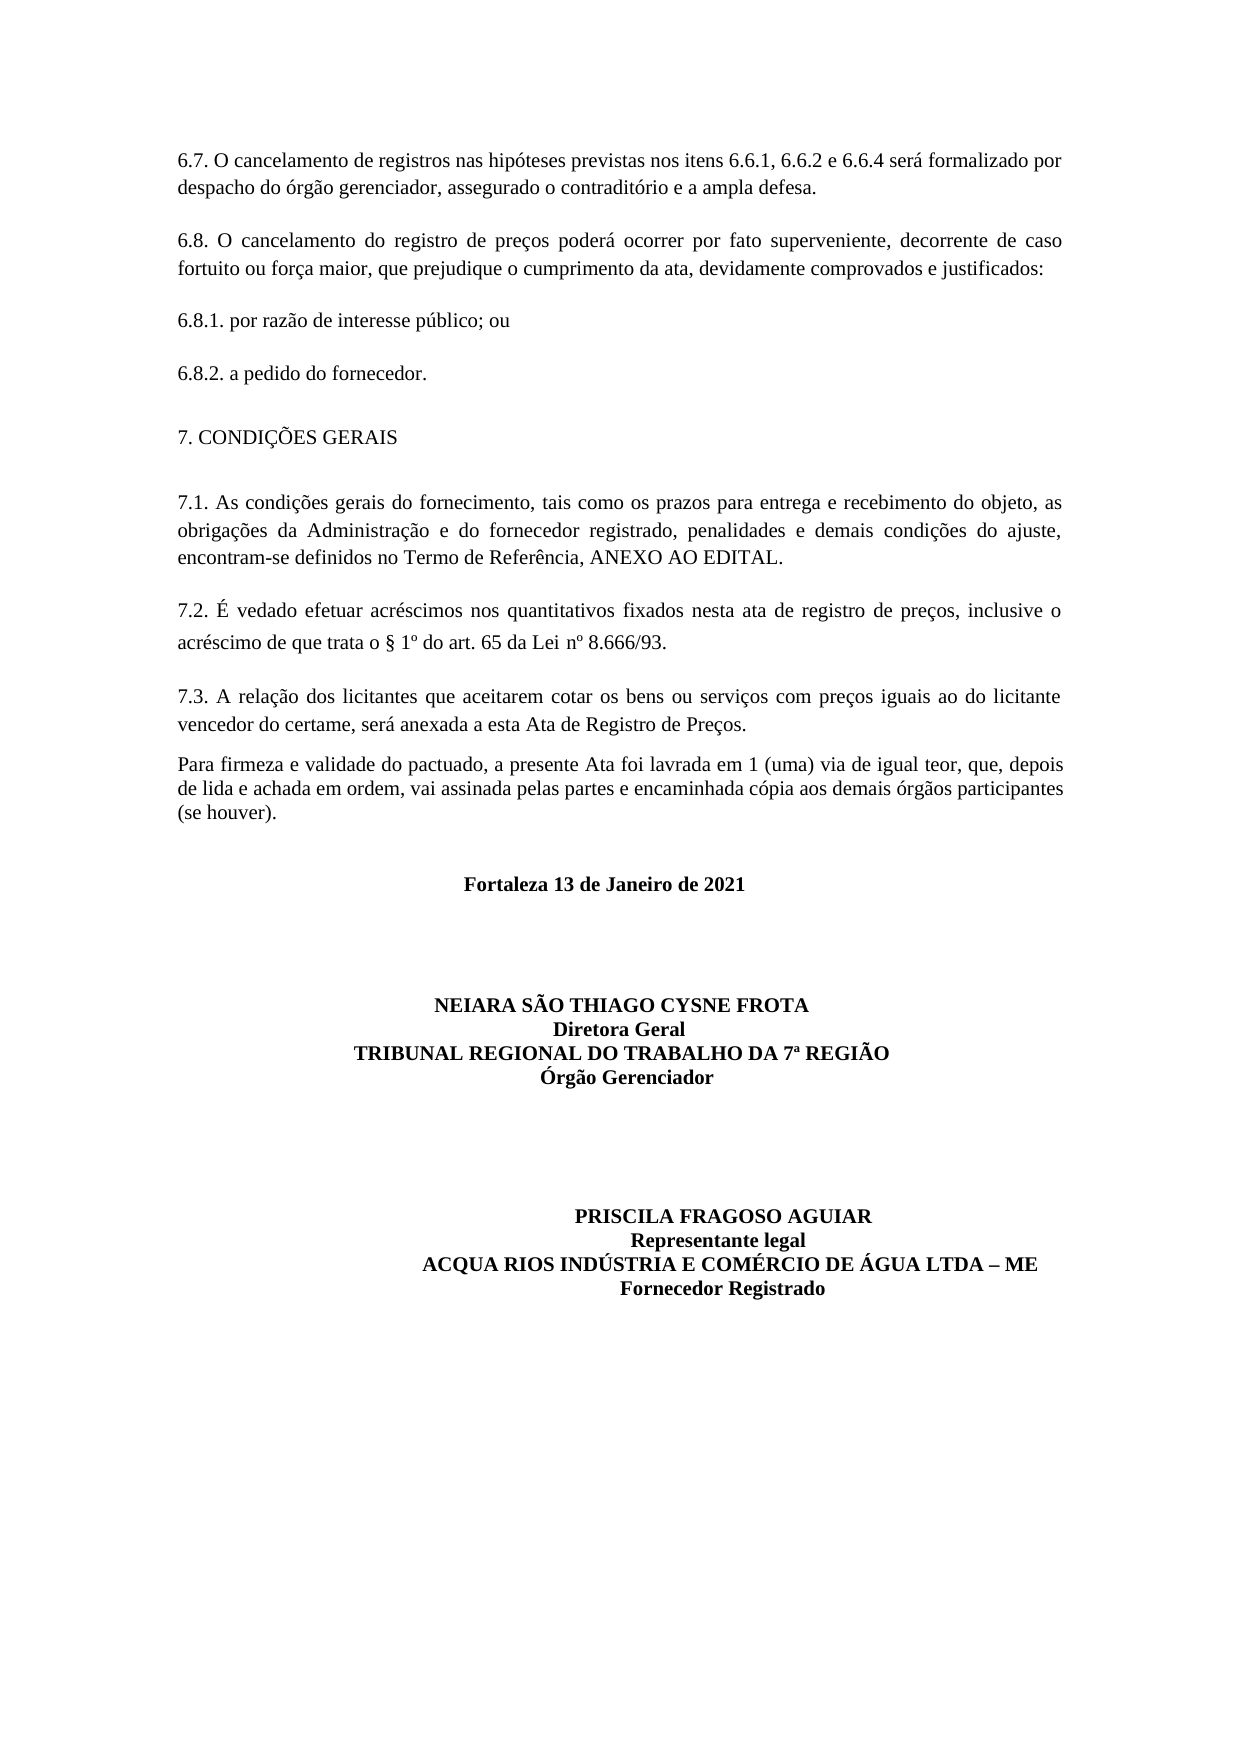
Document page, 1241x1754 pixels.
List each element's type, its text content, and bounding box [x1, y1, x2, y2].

text Representante legal [177, 1228, 1066, 1252]
text 6.8.2. a pedido do fornecedor. [177, 361, 1063, 385]
text 6.7. O cancelamento de registros nas hipóteses previstas nos itens 6.6.1, 6.6.2 e 6.6.4 será formalizado por despacho do órgão gerenciador, assegurado o contraditório e a ampla defesa. [177, 148, 1063, 199]
text TRIBUNAL REGIONAL DO TRABALHO DA 7ª REGIÃO [177, 1041, 1066, 1065]
text NEIARA SÃO THIAGO CYSNE FROTA [177, 992, 1066, 1017]
text ACQUA RIOS INDÚSTRIA E COMÉRCIO DE ÁGUA LTDA – ME [177, 1252, 1066, 1276]
text Para firmeza e validade do pactuado, a presente Ata foi lavrada em 1 (uma) via de igual teor, que, depois de lida e achada em ordem, vai assinada pelas partes e encaminhada cópia aos demais órgãos participantes (se houver). [177, 752, 1064, 824]
text 7. CONDIÇÕES GERAIS [177, 425, 1063, 449]
text 6.8. O cancelamento do registro de preços poderá ocorrer por fato superveniente, decorrente de caso fortuito ou força maior, que prejudique o cumprimento da ata, devidamente comprovados e justificados: [177, 228, 1063, 279]
text 7.2. É vedado efetuar acréscimos nos quantitativos fixados nesta ata de registro de preços, inclusive o acréscimo de que trata o § 1º do art. 65 da Lei nº 8.666/93. [177, 598, 1063, 655]
text PRISCILA FRAGOSO AGUIAR [177, 1204, 1066, 1228]
text Fortaleza 13 de Janeiro de 2021 [177, 872, 1064, 896]
text 6.8.1. por razão de interesse público; ou [177, 308, 1063, 332]
text 7.1. As condições gerais do fornecimento, tais como os prazos para entrega e recebimento do objeto, as obrigações da Administração e do fornecedor registrado, penalidades e demais condições do ajuste, encontram-se definidos no Termo de Referência, ANEXO AO EDITAL. [177, 490, 1063, 569]
text Órgão Gerenciador [177, 1065, 1066, 1089]
text Diretora Geral [177, 1017, 1066, 1041]
text Fornecedor Registrado [177, 1276, 1066, 1300]
text 7.3. A relação dos licitantes que aceitarem cotar os bens ou serviços com preços iguais ao do licitante vencedor do certame, será anexada a esta Ata de Registro de Preços. [177, 684, 1063, 736]
